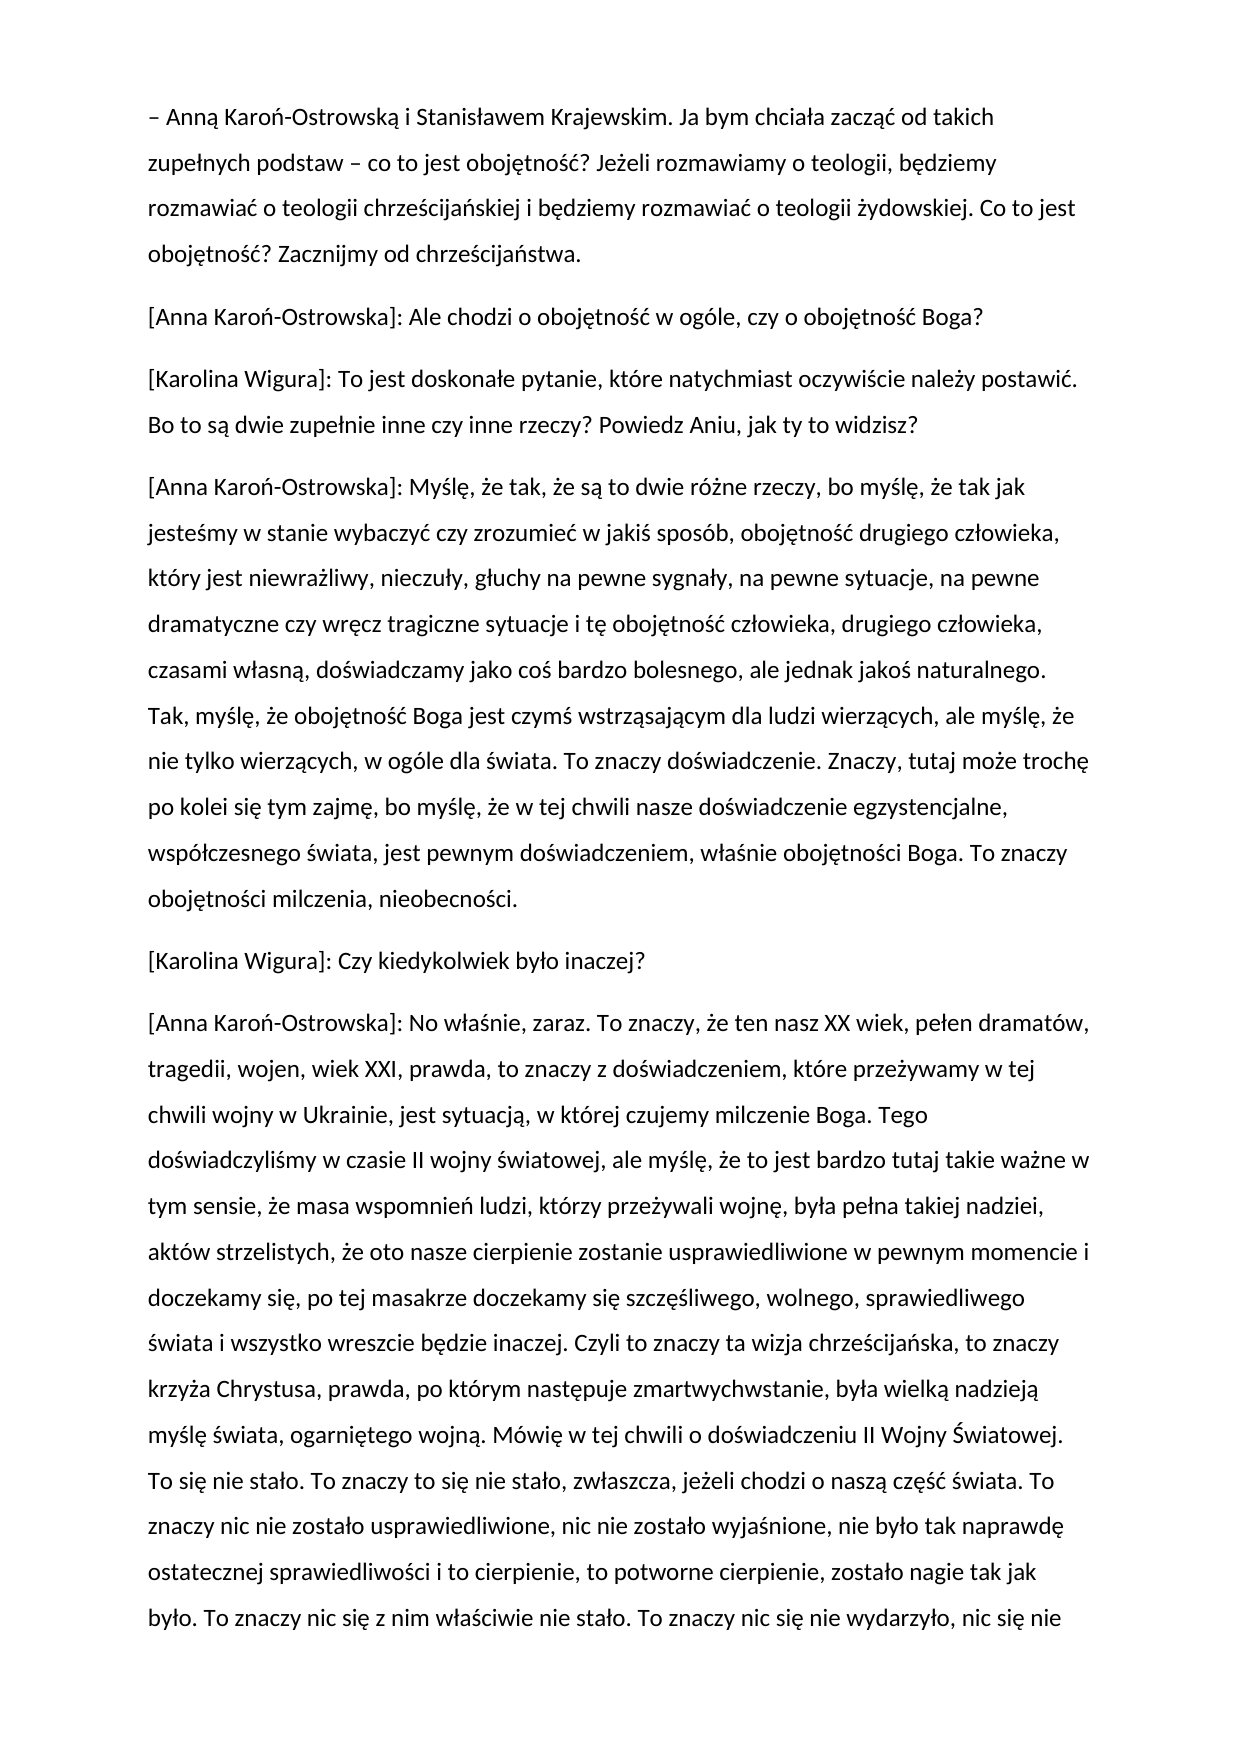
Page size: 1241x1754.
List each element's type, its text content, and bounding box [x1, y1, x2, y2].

text [Karolina Wigura]: Czy kiedykolwiek było inaczej? [148, 945, 1092, 976]
text – Anną Karoń-Ostrowską i Stanisławem Krajewskim. Ja bym chciała zacząć od takich zupełnych podstaw – co to jest obojętność? Jeżeli rozmawiamy o teologii, będziemy rozmawiać o teologii chrześcijańskiej i będziemy rozmawiać o teologii żydowskiej. Co to jest obojętność? Zacznijmy od chrześcijaństwa. [148, 101, 1092, 269]
text [Anna Karoń-Ostrowska]: Ale chodzi o obojętność w ogóle, czy o obojętność Boga? [148, 301, 1092, 331]
text [Anna Karoń-Ostrowska]: No właśnie, zaraz. To znaczy, że ten nasz XX wiek, pełen dramatów, tragedii, wojen, wiek XXI, prawda, to znaczy z doświadczeniem, które przeżywamy w tej chwili wojny w Ukrainie, jest sytuacją, w której czujemy milczenie Boga. Tego doświadczyliśmy w czasie II wojny światowej, ale myślę, że to jest bardzo tutaj takie ważne w tym sensie, że masa wspomnień ludzi, którzy przeżywali wojnę, była pełna takiej nadziei, aktów strzelistych, że oto nasze cierpienie zostanie usprawiedliwione w pewnym momencie i doczekamy się, po tej masakrze doczekamy się szczęśliwego, wolnego, sprawiedliwego świata i wszystko wreszcie będzie inaczej. Czyli to znaczy ta wizja chrześcijańska, to znaczy krzyża Chrystusa, prawda, po którym następuje zmartwychwstanie, była wielką nadzieją myślę świata, ogarniętego wojną. Mówię w tej chwili o doświadczeniu II Wojny Światowej. To się nie stało. To znaczy to się nie stało, zwłaszcza, jeżeli chodzi o naszą część świata. To znaczy nic nie zostało usprawiedliwione, nic nie zostało wyjaśnione, nie było tak naprawdę ostatecznej sprawiedliwości i to cierpienie, to potworne cierpienie, zostało nagie tak jak było. To znaczy nic się z nim właściwie nie stało. To znaczy nic się nie wydarzyło, nic się nie [148, 1007, 1092, 1632]
text [Anna Karoń-Ostrowska]: Myślę, że tak, że są to dwie różne rzeczy, bo myślę, że tak jak jesteśmy w stanie wybaczyć czy zrozumieć w jakiś sposób, obojętność drugiego człowieka, który jest niewrażliwy, nieczuły, głuchy na pewne sygnały, na pewne sytuacje, na pewne dramatyczne czy wręcz tragiczne sytuacje i tę obojętność człowieka, drugiego człowieka, czasami własną, doświadczamy jako coś bardzo bolesnego, ale jednak jakoś naturalnego. Tak, myślę, że obojętność Boga jest czymś wstrząsającym dla ludzi wierzących, ale myślę, że nie tylko wierzących, w ogóle dla świata. To znaczy doświadczenie. Znaczy, tutaj może trochę po kolei się tym zajmę, bo myślę, że w tej chwili nasze doświadczenie egzystencjalne, współczesnego świata, jest pewnym doświadczeniem, właśnie obojętności Boga. To znaczy obojętności milczenia, nieobecności. [148, 471, 1092, 913]
text [Karolina Wigura]: To jest doskonałe pytanie, które natychmiast oczywiście należy postawić. Bo to są dwie zupełnie inne czy inne rzeczy? Powiedz Aniu, jak ty to widzisz? [148, 363, 1092, 439]
